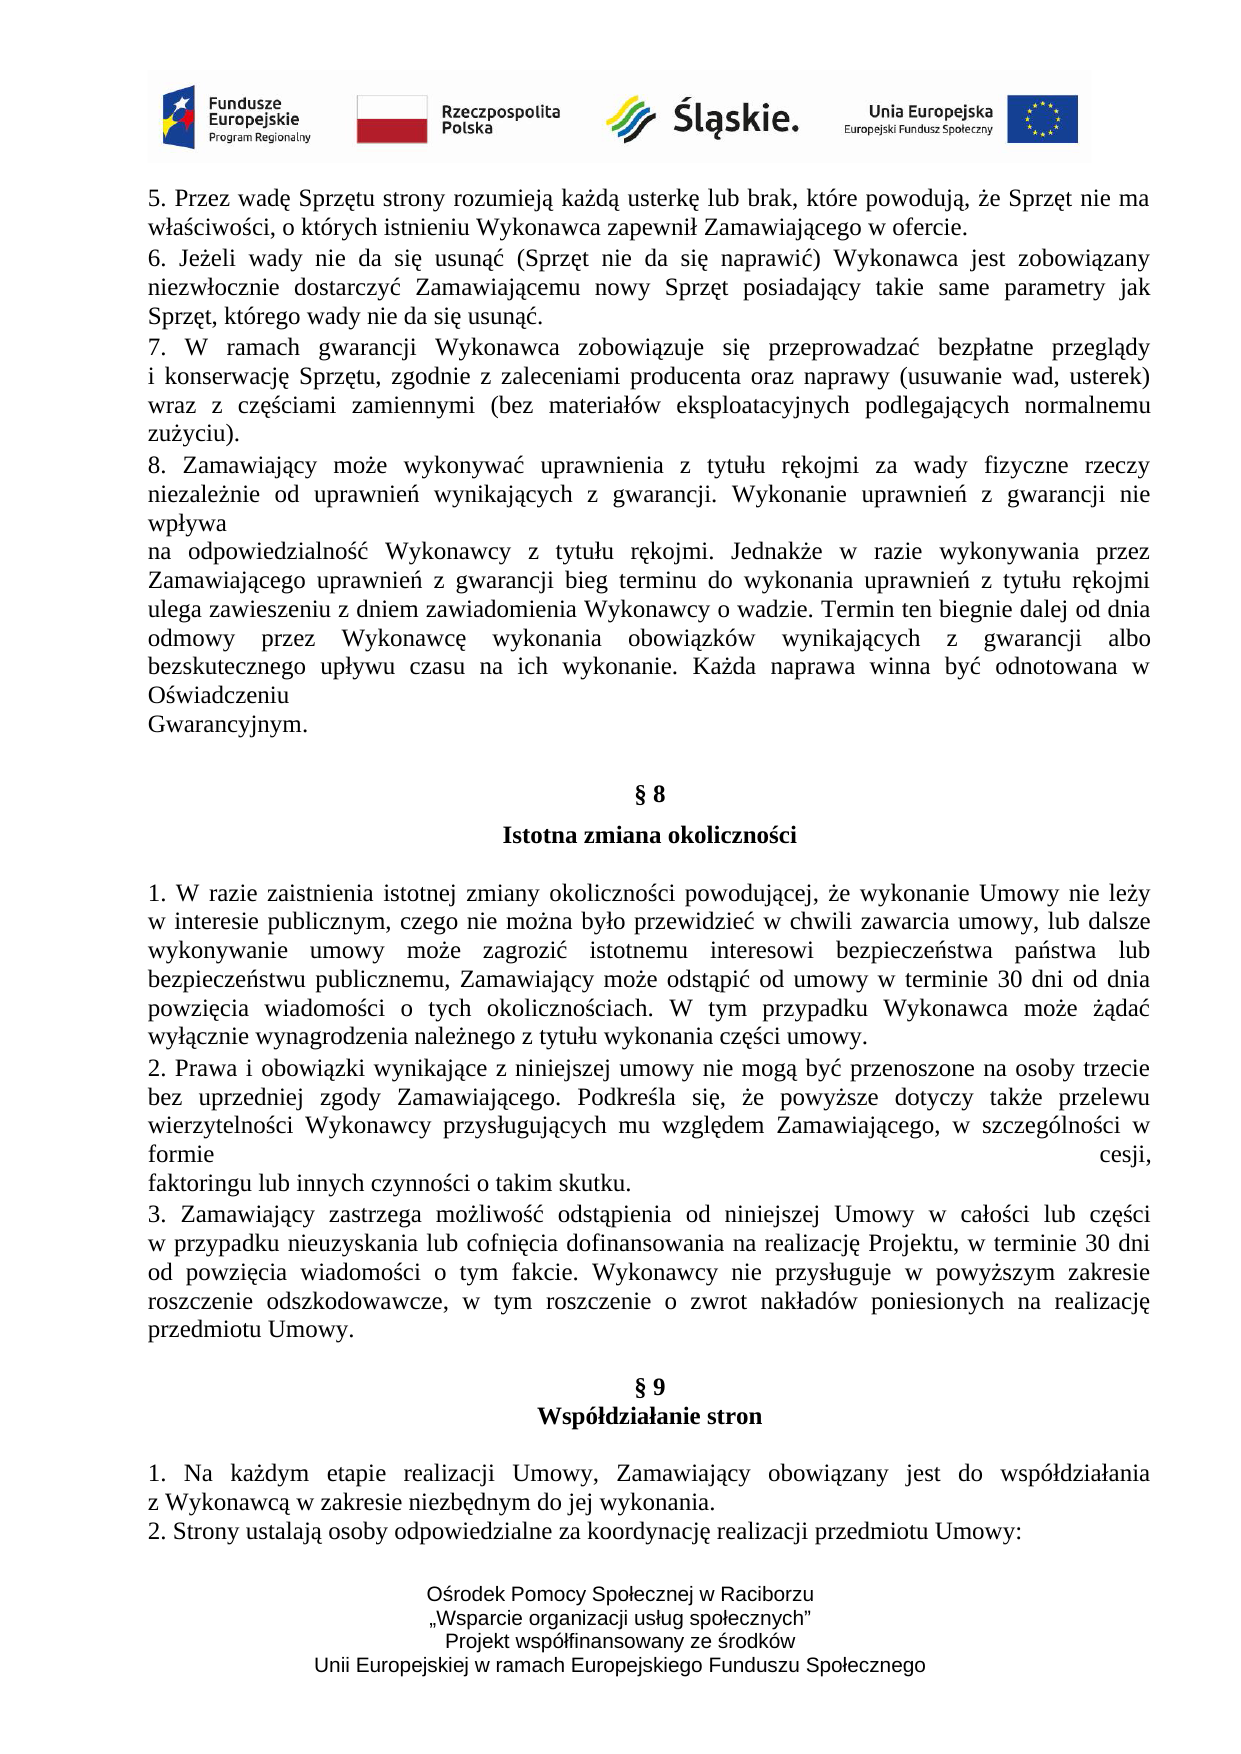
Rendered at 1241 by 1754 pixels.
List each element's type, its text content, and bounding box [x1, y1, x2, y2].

text Istotna zmiana okoliczności [148, 820, 1152, 849]
text 1. W razie zaistnienia istotnej zmiany okoliczności powodującej, że wykonanie Umowy nie leży w interesie publicznym, czego nie można było przewidzieć w chwili zawarcia umowy, lub dalsze wykonywanie umowy może zagrozić istotnemu interesowi bezpieczeństwa państwa lub bezpieczeństwu publicznemu, Zamawiający może odstąpić od umowy w terminie 30 dni od dnia powzięcia wiadomości o tych okolicznościach. W tym przypadku Wykonawca może żądać wyłącznie wynagrodzenia należnego z tytułu wykonania części umowy. [148, 878, 1152, 1050]
text § 8 [148, 779, 1152, 808]
text 7. W ramach gwarancji Wykonawca zobowiązuje się przeprowadzać bezpłatne przeglądy i konserwację Sprzętu, zgodnie z zaleceniami producenta oraz naprawy (usuwanie wad, usterek) wraz z częściami zamiennymi (bez materiałów eksploatacyjnych podlegających normalnemu zużyciu). [148, 332, 1152, 447]
text 5. Przez wadę Sprzętu strony rozumieją każdą usterkę lub brak, które powodują, że Sprzęt nie ma właściwości, o których istnieniu Wykonawca zapewnił Zamawiającego w ofercie. [148, 183, 1152, 240]
text Współdziałanie stron [148, 1401, 1152, 1429]
text § 9 [148, 1372, 1152, 1401]
text 2. Strony ustalają osoby odpowiedzialne za koordynację realizacji przedmiotu Umowy: [148, 1516, 1152, 1544]
text 1. Na każdym etapie realizacji Umowy, Zamawiający obowiązany jest do współdziałania z Wykonawcą w zakresie niezbędnym do jej wykonania. [148, 1458, 1152, 1516]
text 8. Zamawiający może wykonywać uprawnienia z tytułu rękojmi za wady fizyczne rzeczy niezależnie od uprawnień wynikających z gwarancji. Wykonanie uprawnień z gwarancji nie wpływa na odpowiedzialność Wykonawcy z tytułu rękojmi. Jednakże w razie wykonywania przez Zamawiającego uprawnień z gwarancji bieg terminu do wykonania uprawnień z tytułu rękojmi ulega zawieszeniu z dniem zawiadomienia Wykonawcy o wadzie. Termin ten biegnie dalej od dnia odmowy przez Wykonawcę wykonania obowiązków wynikających z gwarancji albo bezskutecznego upływu czasu na ich wykonanie. Każda naprawa winna być odnotowana w Oświadczeniu Gwarancyjnym. [148, 450, 1152, 738]
text 3. Zamawiający zastrzega możliwość odstąpienia od niniejszej Umowy w całości lub części w przypadku nieuzyskania lub cofnięcia dofinansowania na realizację Projektu, w terminie 30 dni od powzięcia wiadomości o tym fakcie. Wykonawcy nie przysługuje w powyższym zakresie roszczenie odszkodowawcze, w tym roszczenie o zwrot nakładów poniesionych na realizację przedmiotu Umowy. [148, 1199, 1152, 1343]
text 2. Prawa i obowiązki wynikające z niniejszej umowy nie mogą być przenoszone na osoby trzecie bez uprzedniej zgody Zamawiającego. Podkreśla się, że powyższe dotyczy także przelewu wierzytelności Wykonawcy przysługujących mu względem Zamawiającego, w szczególności w formie cesji, faktoringu lub innych czynności o takim skutku. [148, 1053, 1152, 1197]
text 6. Jeżeli wady nie da się usunąć (Sprzęt nie da się naprawić) Wykonawca jest zobowiązany niezwłocznie dostarczyć Zamawiającemu nowy Sprzęt posiadający takie same parametry jak Sprzęt, którego wady nie da się usunąć. [148, 243, 1152, 329]
